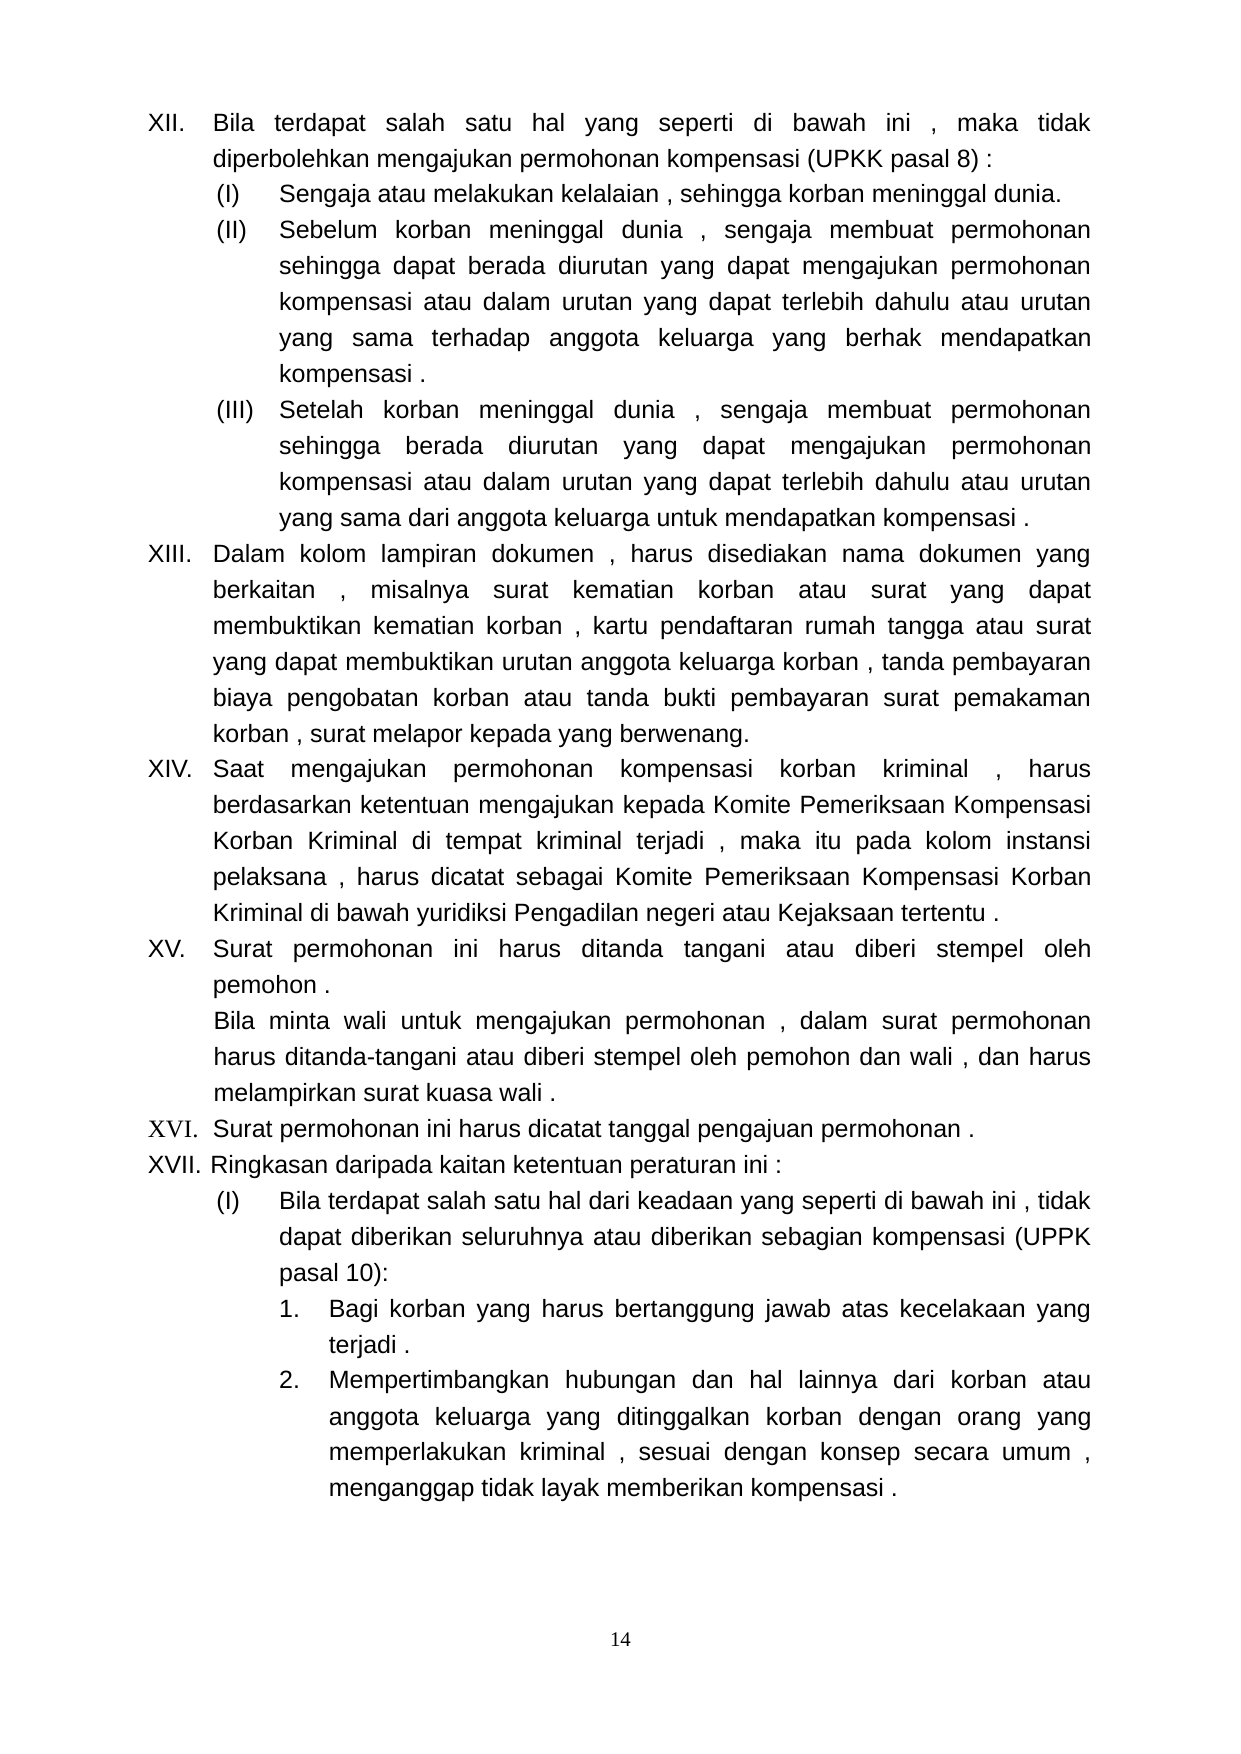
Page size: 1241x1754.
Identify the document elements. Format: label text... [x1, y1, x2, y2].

text (III) Setelah korban meninggal dunia , sengaja membuat permohonan sehingga berada diurutan yang dapat mengajukan permohonan kompensasi atau dalam urutan yang dapat terlebih dahulu atau urutan yang sama dari anggota keluarga untuk mendapatkan kompensasi . [216, 395, 1092, 532]
list Ringkasan daripada kaitan ketentuan peraturan ini : [148, 1150, 1092, 1179]
list Surat permohonan ini harus dicatat tanggal pengajuan permohonan . [148, 1114, 1092, 1143]
list Saat mengajukan permohonan kompensasi korban kriminal , harus berdasarkan ketentuan mengajukan kepada Komite Pemeriksaan Kompensasi Korban Kriminal di tempat kriminal terjadi , maka itu pada kolom instansi pelaksana , harus dicatat sebagai Komite Pemeriksaan Kompensasi Korban Kriminal di bawah yuridiksi Pengadilan negeri atau Kejaksaan tertentu . [148, 754, 1092, 927]
text 2. Mempertimbangkan hubungan dan hal lainnya dari korban atau anggota keluarga yang ditinggalkan korban dengan orang yang memperlakukan kriminal , sesuai dengan konsep secara umum , menganggap tidak layak memberikan kompensasi . [279, 1366, 1092, 1502]
list Dalam kolom lampiran dokumen , harus disediakan nama dokumen yang berkaitan , misalnya surat kematian korban atau surat yang dapat membuktikan kematian korban , kartu pendaftaran rumah tangga atau surat yang dapat membuktikan urutan anggota keluarga korban , tanda pembayaran biaya pengobatan korban atau tanda bukti pembayaran surat pemakaman korban , surat melapor kepada yang berwenang. [148, 539, 1092, 747]
text (II) Sebelum korban meninggal dunia , sengaja membuat permohonan sehingga dapat berada diurutan yang dapat mengajukan permohonan kompensasi atau dalam urutan yang dapat terlebih dahulu atau urutan yang sama terhadap anggota keluarga yang berhak mendapatkan kompensasi . [216, 215, 1092, 388]
text Bila minta wali untuk mengajukan permohonan , dalam surat permohonan harus ditanda-tangani atau diberi stempel oleh pemohon dan wali , dan harus melampirkan surat kuasa wali . [213, 1006, 1092, 1107]
text (I) Sengaja atau melakukan kelalaian , sehingga korban meninggal dunia. [216, 179, 1092, 208]
text (I) Bila terdapat salah satu hal dari keadaan yang seperti di bawah ini , tidak dapat diberikan seluruhnya atau diberikan sebagian kompensasi (UPPK pasal 10): [216, 1186, 1092, 1286]
text 1. Bagi korban yang harus bertanggung jawab atas kecelakaan yang terjadi . [279, 1294, 1092, 1358]
list Surat permohonan ini harus ditanda tangani atau diberi stempel oleh pemohon . [148, 934, 1092, 999]
list Bila terdapat salah satu hal yang seperti di bawah ini , maka tidak diperbolehkan mengajukan permohonan kompensasi (UPKK pasal 8) : [148, 108, 1092, 172]
